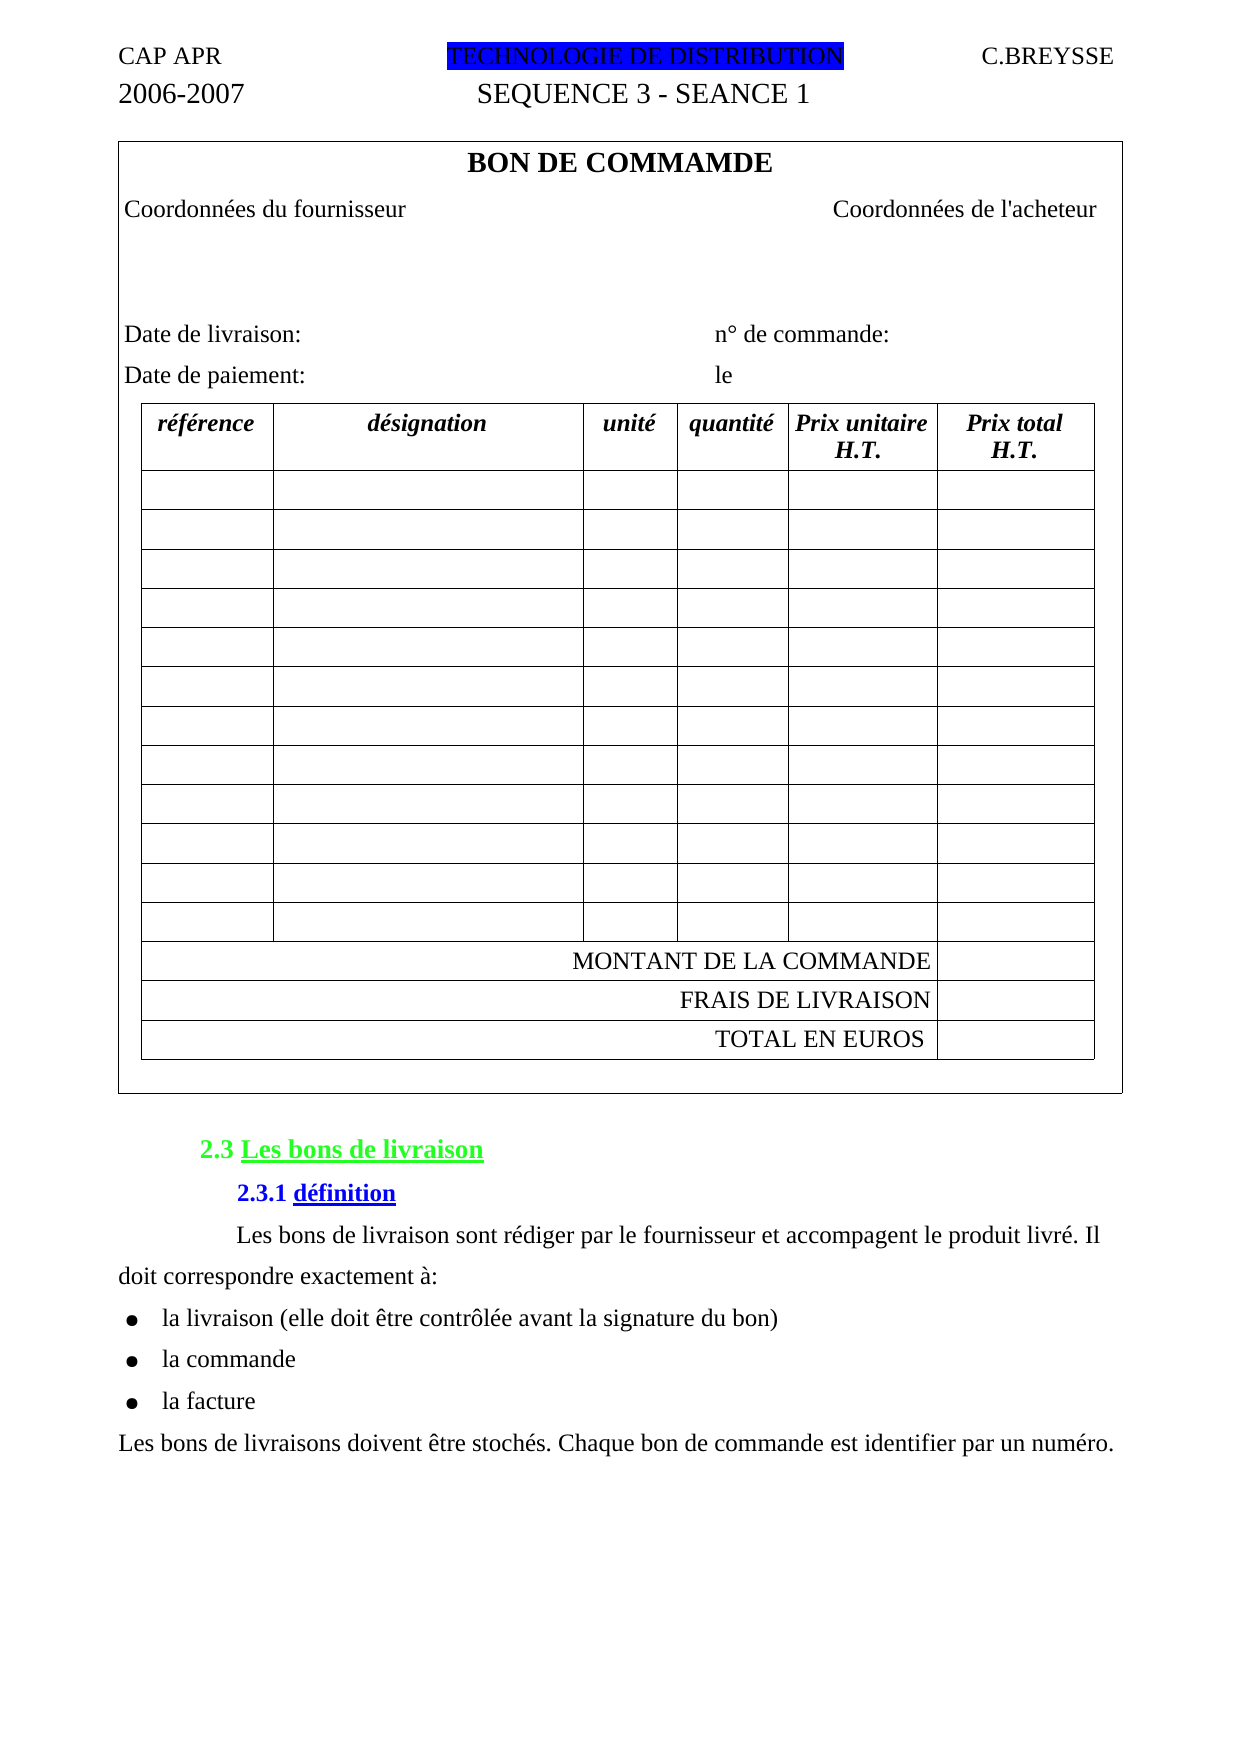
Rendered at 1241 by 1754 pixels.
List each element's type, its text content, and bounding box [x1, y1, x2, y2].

list la livraison (elle doit être contrôlée avant la signature du bon) [124, 1304, 1122, 1332]
table_cell [584, 471, 677, 509]
table_cell [584, 864, 677, 902]
table_header référence [142, 404, 273, 470]
table_cell [938, 824, 1094, 863]
table_cell [938, 1021, 1094, 1059]
table_cell FRAIS DE LIVRAISON [142, 981, 937, 1020]
table_cell [142, 667, 273, 706]
table_cell [678, 707, 788, 745]
table_cell [678, 510, 788, 549]
table_cell [789, 746, 937, 784]
list la facture [124, 1387, 1122, 1415]
table_cell [938, 903, 1094, 941]
table_cell [142, 746, 273, 784]
table_cell [584, 589, 677, 627]
table_cell [274, 628, 583, 666]
table_cell [789, 903, 937, 941]
table_cell [584, 628, 677, 666]
table_cell [584, 667, 677, 706]
table_cell [678, 864, 788, 902]
table_cell [938, 667, 1094, 706]
table_cell [938, 628, 1094, 666]
table_cell [274, 746, 583, 784]
table_header désignation [274, 404, 583, 470]
table_cell [274, 471, 583, 509]
table_cell [938, 550, 1094, 588]
table_cell [274, 667, 583, 706]
table_cell [938, 510, 1094, 549]
table_cell [678, 903, 788, 941]
table_cell [789, 510, 937, 549]
table_cell [274, 824, 583, 863]
table_header quantité [678, 404, 788, 470]
table_header Prix unitaire H.T. [789, 404, 937, 470]
table_cell [678, 785, 788, 823]
table_cell [584, 903, 677, 941]
table_cell [142, 903, 273, 941]
table_cell [142, 628, 273, 666]
table_cell [938, 942, 1094, 980]
table_cell [789, 785, 937, 823]
table_cell [789, 471, 937, 509]
table_cell [274, 864, 583, 902]
table_cell [938, 589, 1094, 627]
table_cell [938, 864, 1094, 902]
text Les bons de livraison sont rédiger par le fournisseur et accompagent le produit livré. Il doit correspondre exactement à: [118, 1221, 1122, 1290]
table_cell [678, 746, 788, 784]
table_cell [584, 824, 677, 863]
table_cell [142, 864, 273, 902]
table_cell [789, 667, 937, 706]
table_cell [274, 550, 583, 588]
table_cell [142, 550, 273, 588]
table_cell [789, 589, 937, 627]
table_cell [789, 707, 937, 745]
table_cell [142, 707, 273, 745]
table_cell [274, 589, 583, 627]
table_cell [584, 746, 677, 784]
table_cell [274, 785, 583, 823]
table_cell [938, 981, 1094, 1020]
table_cell [789, 824, 937, 863]
table_cell [142, 824, 273, 863]
list définition [231, 1179, 1122, 1207]
table_cell [678, 824, 788, 863]
table_cell [678, 550, 788, 588]
table_cell [142, 589, 273, 627]
table_cell [789, 864, 937, 902]
table_cell [938, 471, 1094, 509]
table_cell [584, 707, 677, 745]
table_cell [938, 785, 1094, 823]
table_header unité [584, 404, 677, 470]
table_header BON DE COMMAMDE Coordonnées du fournisseur Coordonnées de l'acheteur Date de livraison: n° de commande: Date de paiement: le [119, 142, 1122, 1093]
table_cell [678, 667, 788, 706]
table_cell [678, 628, 788, 666]
table_cell [678, 589, 788, 627]
table_cell [142, 510, 273, 549]
table_cell [938, 707, 1094, 745]
table_cell [938, 746, 1094, 784]
list Les bons de livraison [193, 1134, 1122, 1164]
table_cell [274, 510, 583, 549]
table_cell [584, 550, 677, 588]
table_cell MONTANT DE LA COMMANDE [142, 942, 937, 980]
table_cell [274, 707, 583, 745]
text Les bons de livraisons doivent être stochés. Chaque bon de commande est identifier par un numéro. [118, 1429, 1122, 1456]
table_cell [678, 471, 788, 509]
table_cell [789, 550, 937, 588]
table_cell [142, 785, 273, 823]
list la commande [124, 1346, 1122, 1373]
table_cell TOTAL EN EUROS [142, 1021, 937, 1059]
table_cell [584, 510, 677, 549]
table_cell [789, 628, 937, 666]
table_cell [584, 785, 677, 823]
table_header Prix total H.T. [938, 404, 1094, 470]
table_cell [142, 471, 273, 509]
table_cell [274, 903, 583, 941]
